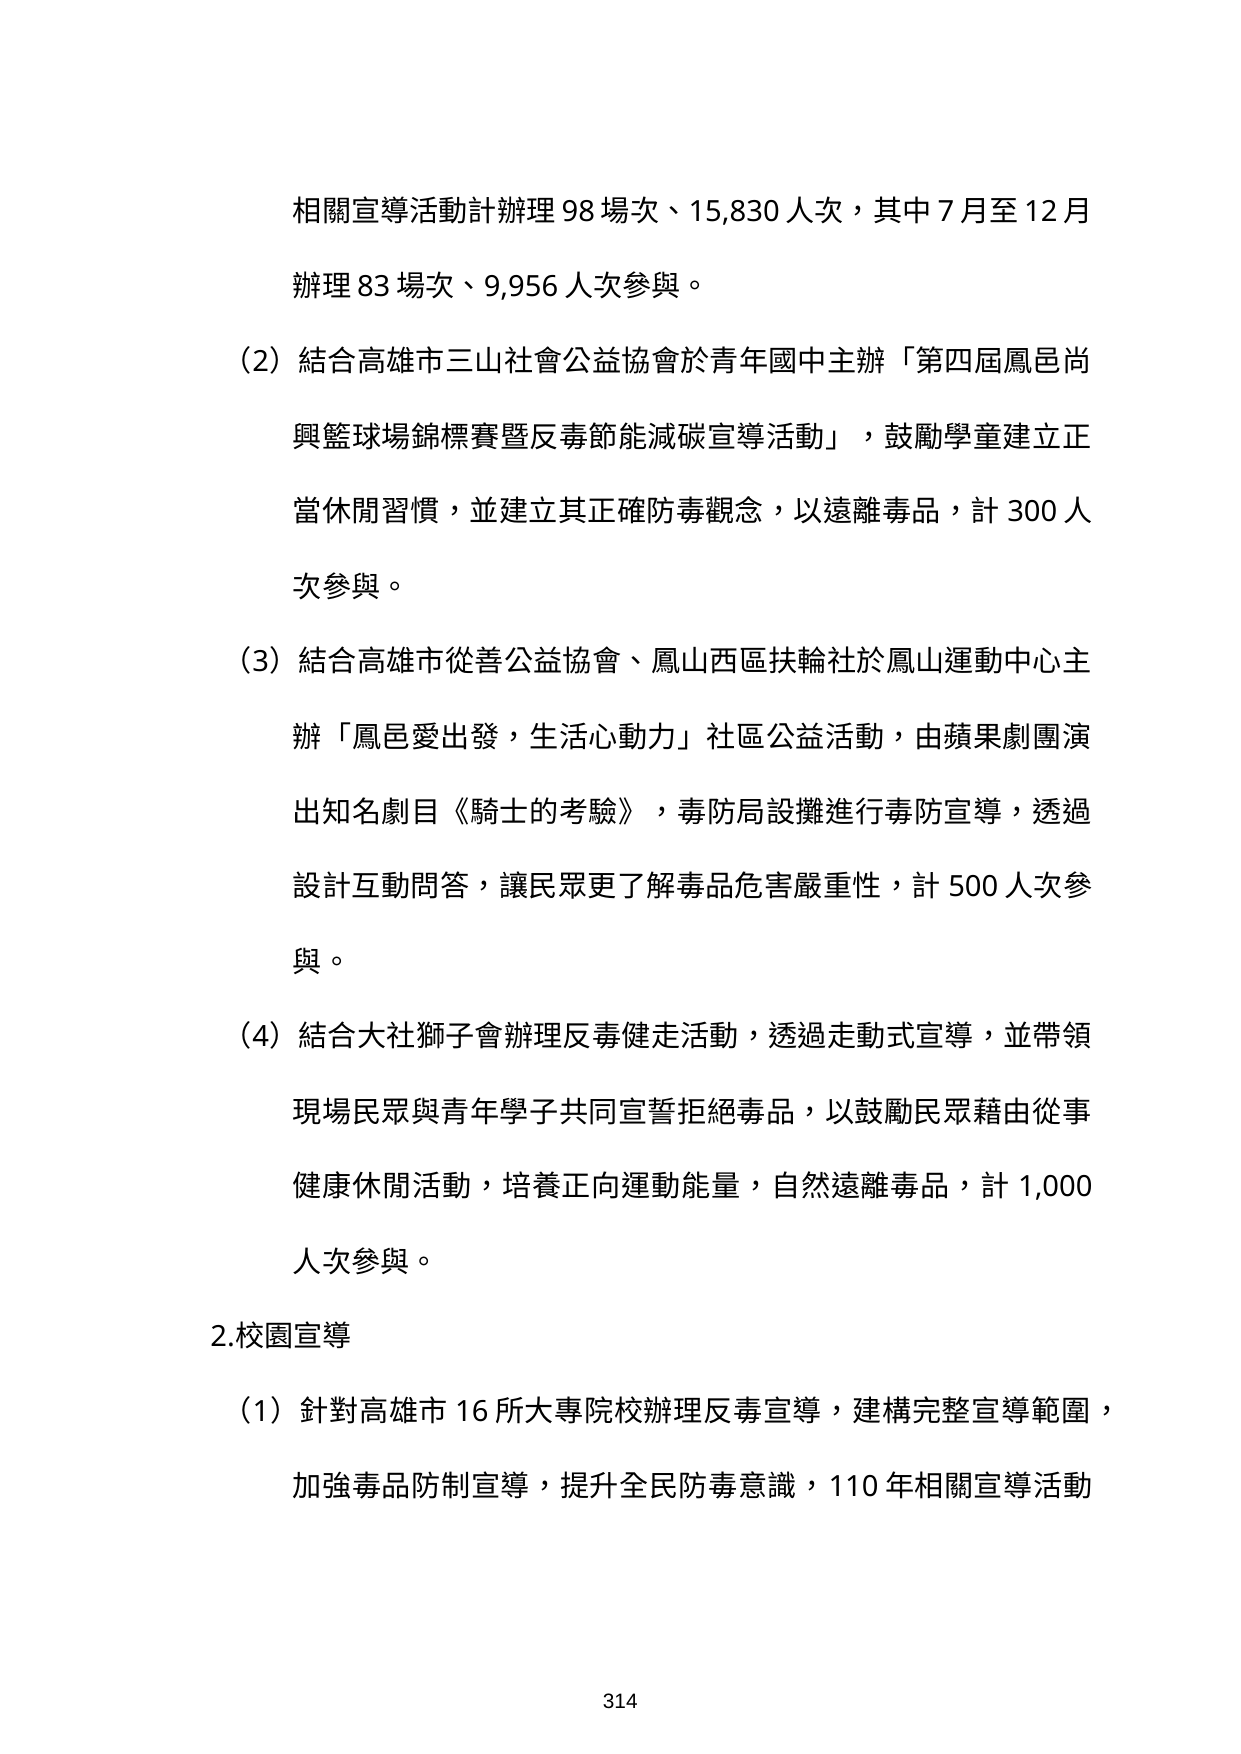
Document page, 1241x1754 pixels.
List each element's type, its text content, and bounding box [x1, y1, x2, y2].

text （4）結合大社獅子會辦理反毒健走活動，透過走動式宣導，並帶領現場民眾與青年學子共同宣誓拒絕毒品，以鼓勵民眾藉由從事健康休閒活動，培養正向運動能量，自然遠離毒品，計1,000人次參與。 [223, 989, 1092, 1289]
text 相關宣導活動計辦理98場次、15,830人次，其中7月至12月辦理83場次、9,956人次參與。 [223, 164, 1092, 314]
text （1）針對高雄市16所大專院校辦理反毒宣導，建構完整宣導範圍，加強毒品防制宣導，提升全民防毒意識，110年相關宣導活動計辦理49場次、52,464人次，其中7月至12月辦理30場次、6,505人次參與。 [223, 1364, 1092, 1514]
text 2.校園宣導 [210, 1289, 1092, 1364]
text （3）結合高雄市從善公益協會、鳳山西區扶輪社於鳳山運動中心主辦「鳳邑愛出發，生活心動力」社區公益活動，由蘋果劇團演出知名劇目《騎士的考驗》，毒防局設攤進行毒防宣導，透過設計互動問答，讓民眾更了解毒品危害嚴重性，計500人次參與。 [223, 614, 1092, 989]
text （2）結合高雄市三山社會公益協會於青年國中主辦「第四屆鳳邑尚興籃球場錦標賽暨反毒節能減碳宣導活動」，鼓勵學童建立正當休閒習慣，並建立其正確防毒觀念，以遠離毒品，計300人次參與。 [223, 314, 1092, 614]
